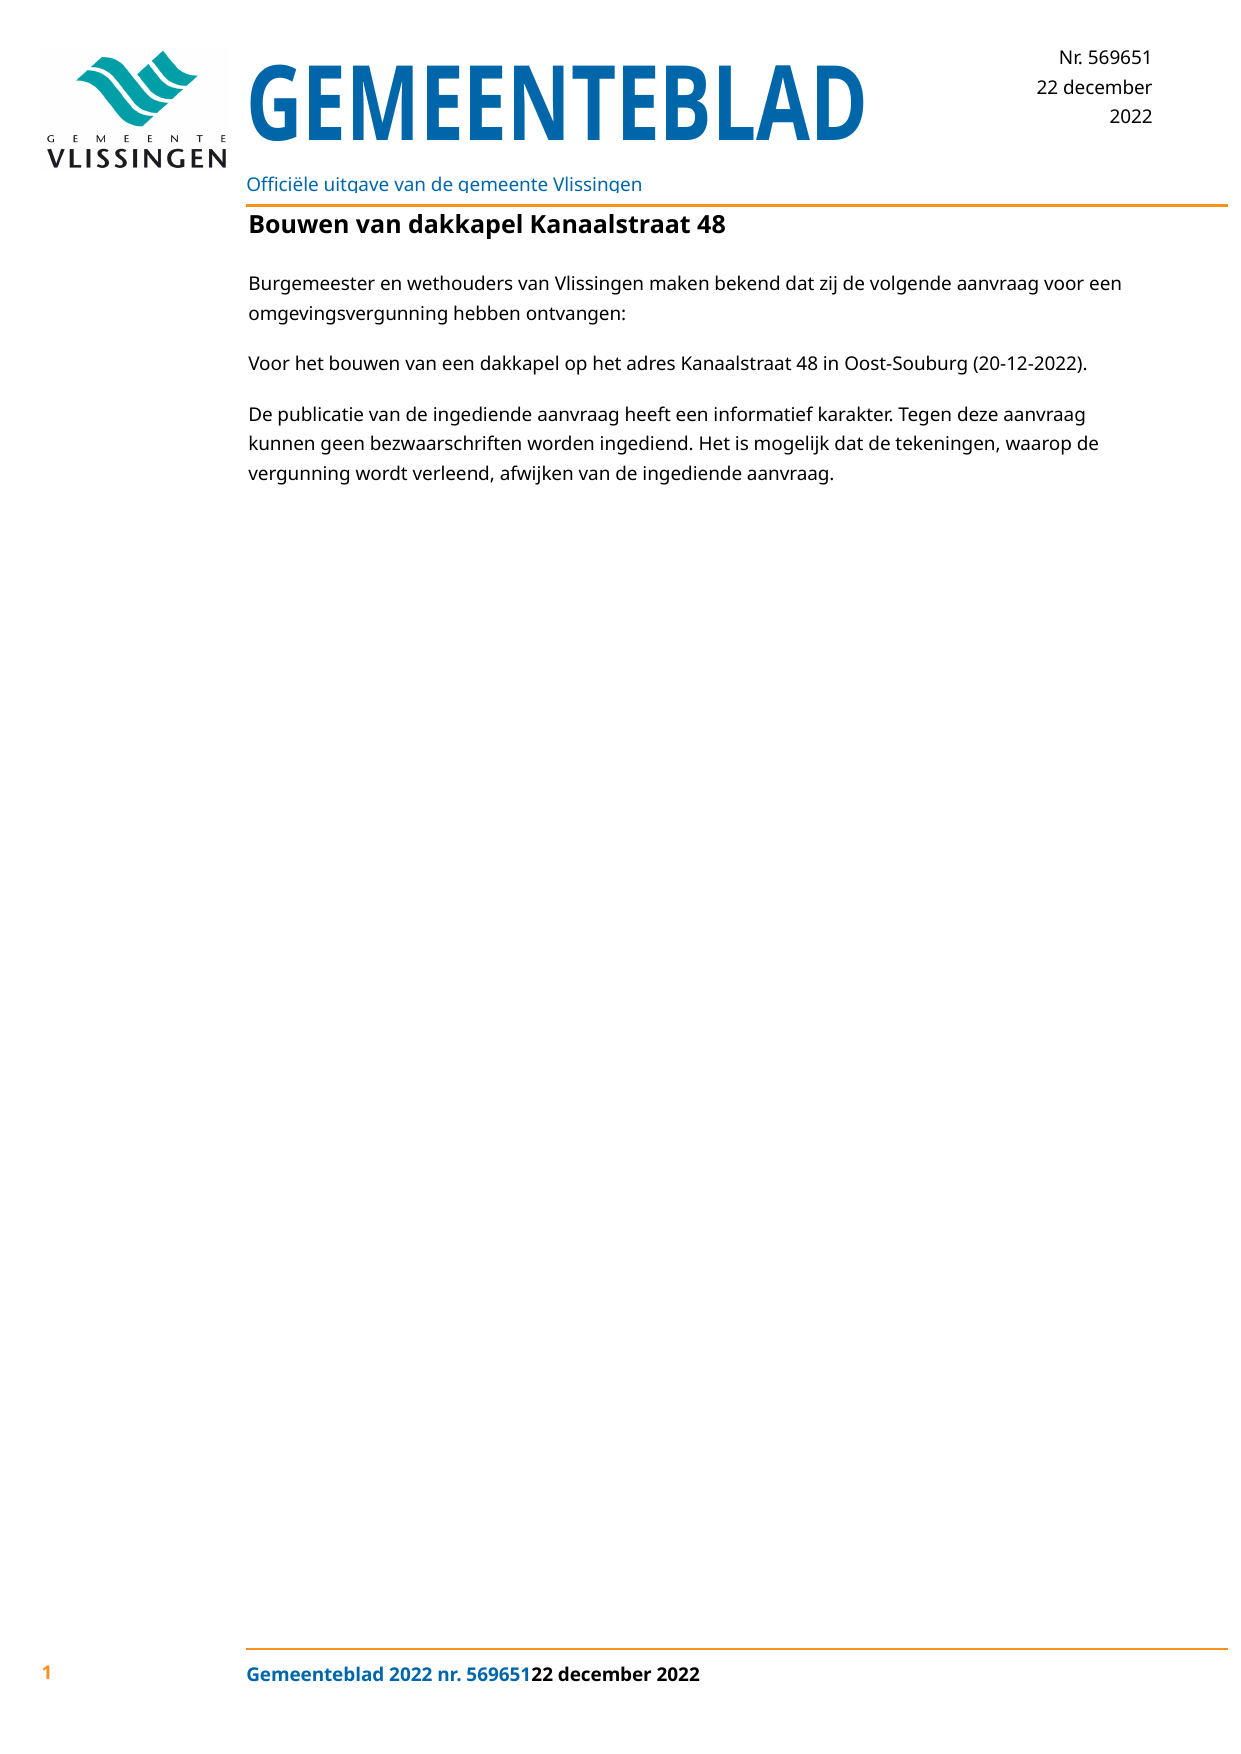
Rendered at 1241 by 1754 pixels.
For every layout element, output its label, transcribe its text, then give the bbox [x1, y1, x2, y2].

text Burgemeester en wethouders van Vlissingen maken bekend dat zij de volgende aanvraag voor een omgevingsvergunning hebben ontvangen: [248, 270, 1152, 326]
text Bouwen van dakkapel Kanaalstraat 48 [248, 207, 1152, 241]
text De publicatie van de ingediende aanvraag heeft een informatief karakter. Tegen deze aanvraag kunnen geen bezwaarschriften worden ingediend. Het is mogelijk dat de tekeningen, waarop de vergunning wordt verleend, afwijken van de ingediende aanvraag. [248, 401, 1152, 486]
picture [41, 47, 231, 172]
text Voor het bouwen van een dakkapel op het adres Kanaalstraat 48 in Oost-Souburg (20-12-2022). [248, 350, 1152, 376]
